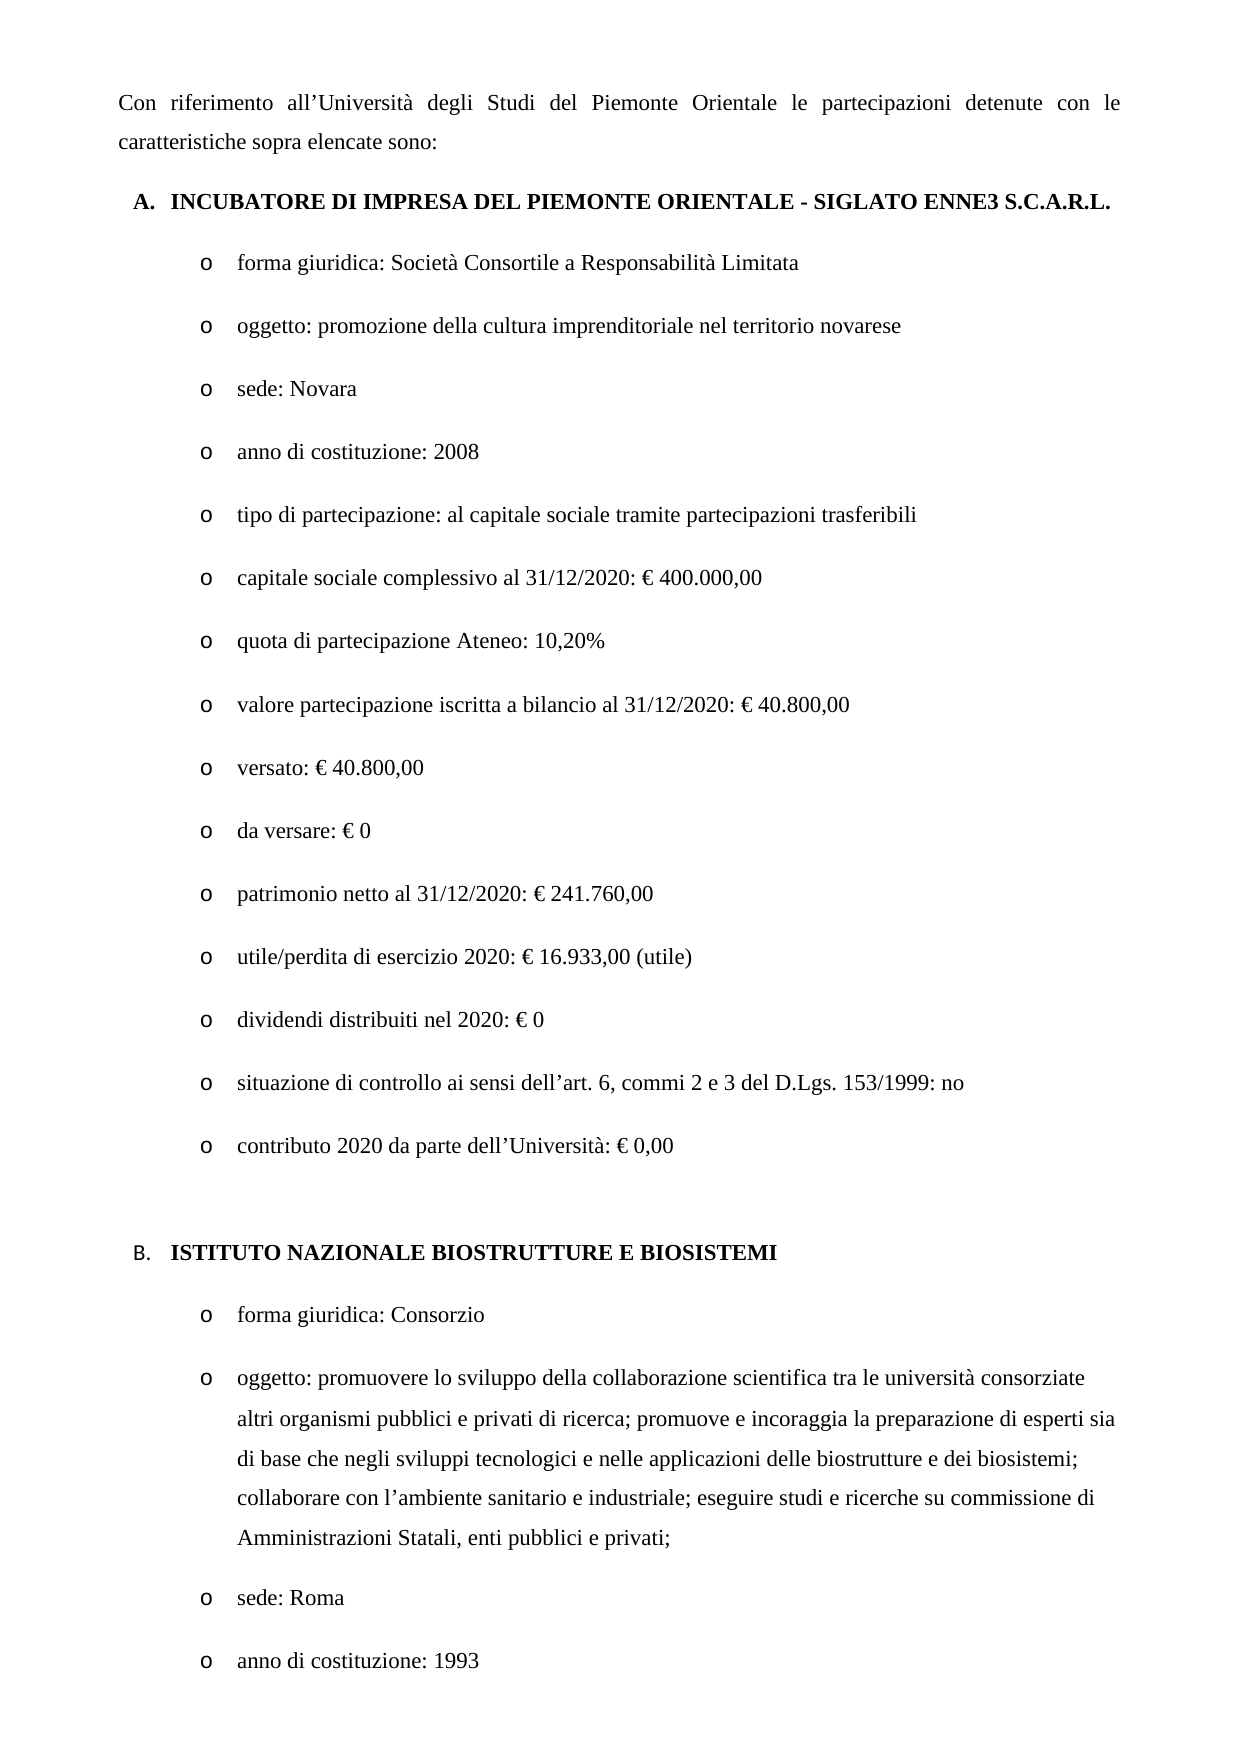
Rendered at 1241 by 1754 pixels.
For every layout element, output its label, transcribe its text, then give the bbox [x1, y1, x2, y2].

list dividendi distribuiti nel 2020: € 0 [199, 1006, 1122, 1034]
list quota di partecipazione Ateneo: 10,20% [199, 627, 1122, 656]
list situazione di controllo ai sensi dell’art. 6, commi 2 e 3 del D.Lgs. 153/1999: no [199, 1069, 1122, 1098]
list capitale sociale complessivo al 31/12/2020: € 400.000,00 [199, 564, 1122, 593]
list oggetto: promuovere lo sviluppo della collaborazione scientifica tra le università consorziate altri organismi pubblici e privati di ricerca; promuove e incoraggia la preparazione di esperti sia di base che negli sviluppi tecnologici e nelle applicazioni delle biostrutture e dei biosistemi; collaborare con l’ambiente sanitario e industriale; eseguire studi e ricerche su commissione di Amministrazioni Statali, enti pubblici e privati; [199, 1364, 1122, 1550]
list INCUBATORE di IMPRESA DEL PIEMONTE ORIENTALE - SIGLATO ENNE3 S.c.a.r.l. [133, 188, 1122, 215]
list ISTITUTO NAZIONALE BIOSTRUTTURE E BIOSISTEMI [133, 1238, 1122, 1266]
list contributo 2020 da parte dell’Università: € 0,00 [199, 1132, 1122, 1161]
list versato: € 40.800,00 [199, 754, 1122, 782]
list patrimonio netto al 31/12/2020: € 241.760,00 [199, 880, 1122, 908]
list oggetto: promozione della cultura imprenditoriale nel territorio novarese [199, 312, 1122, 340]
list forma giuridica: Consorzio [199, 1301, 1122, 1329]
list anno di costituzione: 2008 [199, 438, 1122, 466]
list tipo di partecipazione: al capitale sociale tramite partecipazioni trasferibili [199, 501, 1122, 529]
text Con riferimento all’Università degli Studi del Piemonte Orientale le partecipazioni detenute con le caratteristiche sopra elencate sono: [118, 89, 1122, 154]
list da versare: € 0 [199, 817, 1122, 845]
list utile/perdita di esercizio 2020: € 16.933,00 (utile) [199, 943, 1122, 971]
list sede: Novara [199, 375, 1122, 403]
list forma giuridica: Società Consortile a Responsabilità Limitata [199, 249, 1122, 277]
list valore partecipazione iscritta a bilancio al 31/12/2020: € 40.800,00 [199, 691, 1122, 719]
list sede: Roma [199, 1584, 1122, 1612]
list anno di costituzione: 1993 [199, 1647, 1122, 1675]
